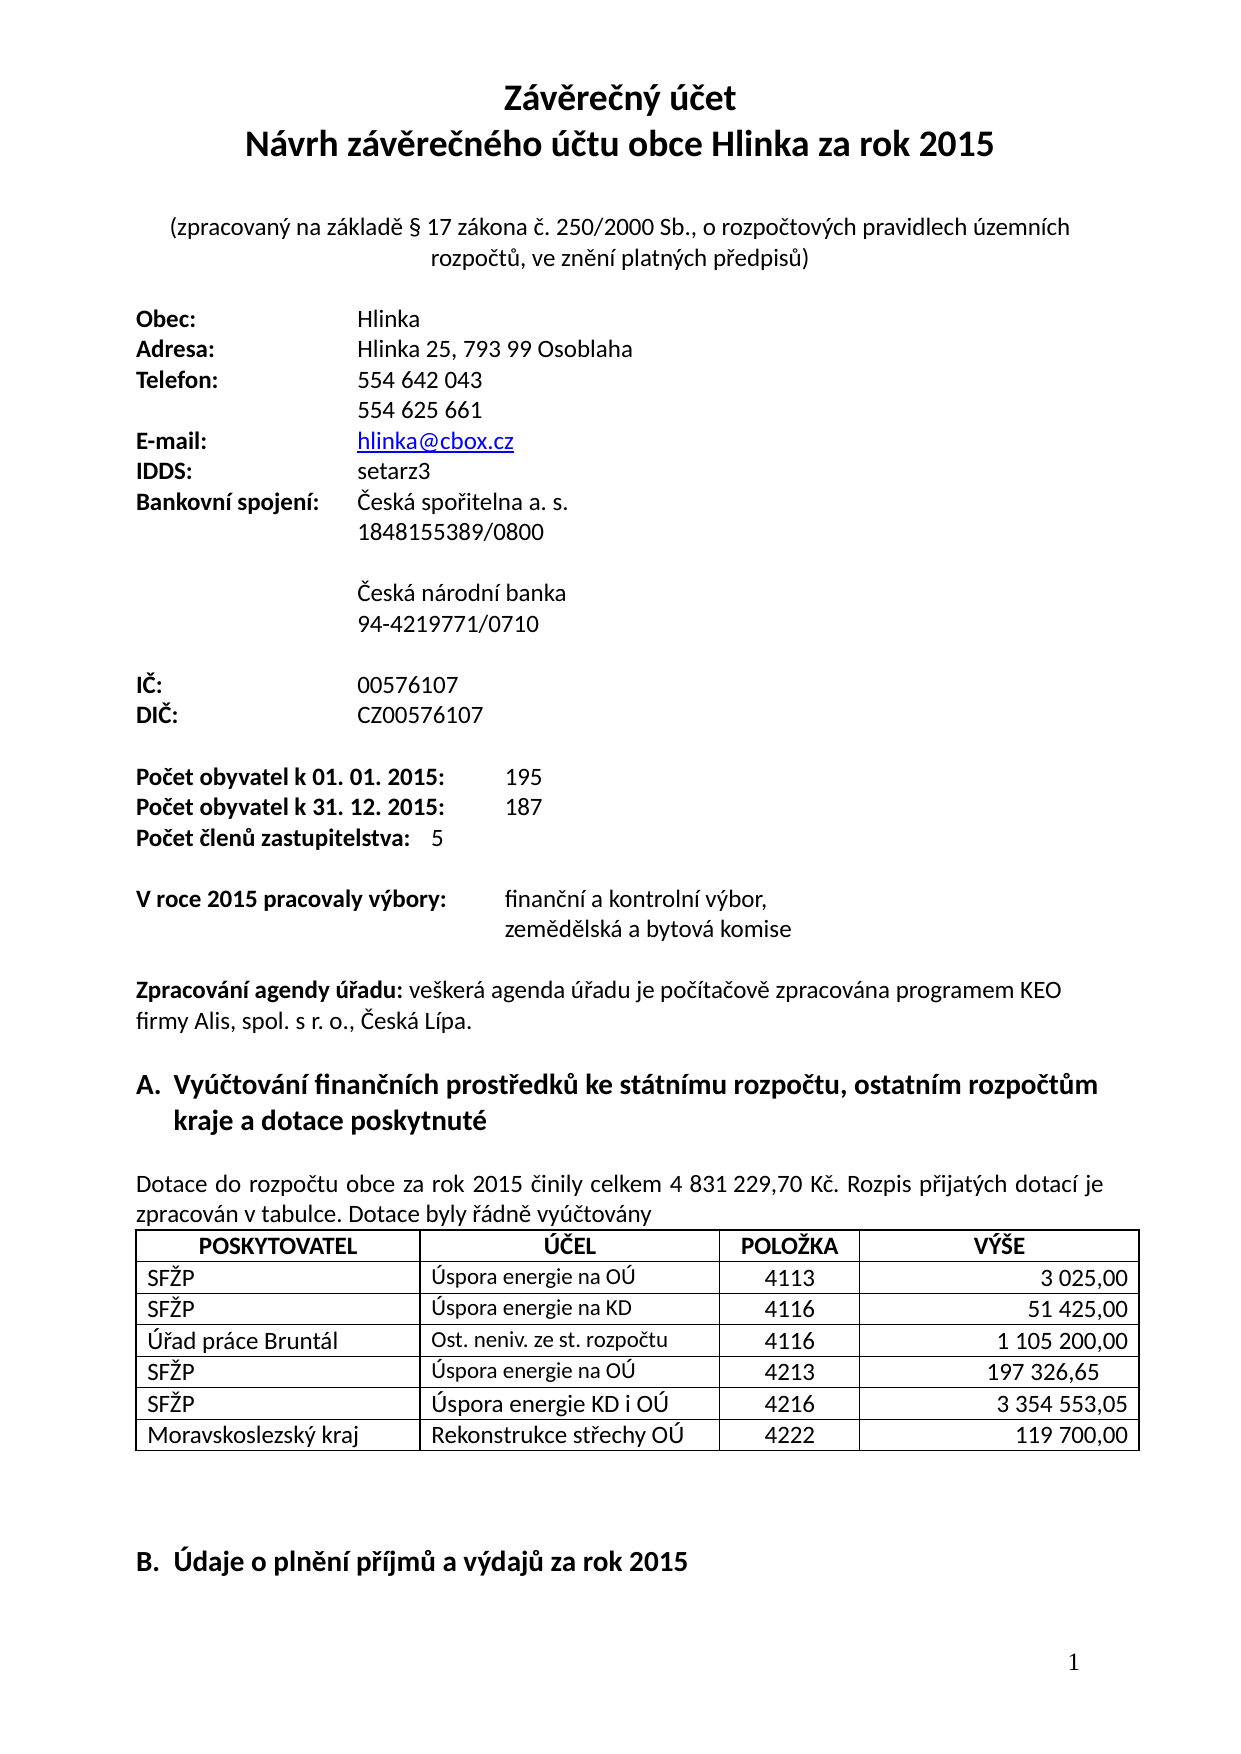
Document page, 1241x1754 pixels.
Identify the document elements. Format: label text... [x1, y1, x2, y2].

table_cell 4213 [720, 1357, 859, 1387]
text E-mail: hlinka@cbox.cz [136, 425, 1104, 456]
text Zpracování agendy úřadu: veškerá agenda úřadu je počítačově zpracována programem KEO firmy Alis, spol. s r. o., Česká Lípa. [136, 974, 1104, 1035]
text 1848155389/0800 [136, 517, 1104, 547]
table_cell 51 425,00 [860, 1294, 1138, 1324]
table_header Účel [421, 1231, 719, 1261]
text Obec: Hlinka [136, 303, 1104, 333]
text V roce 2015 pracovaly výbory: finanční a kontrolní výbor, [136, 883, 1104, 913]
text 94-4219771/0710 [136, 608, 1104, 639]
table_cell SFŽP [137, 1294, 419, 1324]
table_cell Úřad práce Bruntál [137, 1325, 419, 1356]
table_cell 1 105 200,00 [860, 1325, 1138, 1356]
table_header Výše [860, 1231, 1138, 1261]
text IČ: 00576107 [136, 669, 1104, 700]
text Bankovní spojení: Česká spořitelna a. s. [136, 486, 1104, 517]
table_header Poskytovatel [137, 1231, 419, 1261]
text Návrh závěrečného účtu obce Hlinka za rok 2015 [136, 120, 1104, 166]
table_cell Ost. neniv. ze st. rozpočtu [421, 1325, 719, 1356]
text DIČ: CZ00576107 [136, 700, 1104, 730]
text zemědělská a bytová komise [431, 913, 1104, 944]
text Telefon: 554 642 043 [136, 364, 1104, 394]
table_cell SFŽP [137, 1262, 419, 1292]
table_cell Rekonstrukce střechy OÚ [421, 1420, 719, 1450]
text Česká národní banka [136, 578, 1104, 608]
table_cell Úspora energie KD i OÚ [421, 1388, 719, 1419]
list Údaje o plnění příjmů a výdajů za rok 2015 [136, 1543, 1104, 1578]
table_cell SFŽP [137, 1388, 419, 1419]
text Počet obyvatel k 31. 12. 2015: 187 [136, 791, 1104, 822]
text Adresa: Hlinka 25, 793 99 Osoblaha [136, 333, 1104, 364]
table_cell 3 025,00 [860, 1262, 1138, 1292]
text IDDS: setarz3 [136, 456, 1104, 486]
table_cell 4116 [720, 1294, 859, 1324]
text 554 625 661 [136, 394, 1104, 425]
table_cell 119 700,00 [860, 1420, 1138, 1450]
table_cell 3 354 553,05 [860, 1388, 1138, 1419]
table_cell Úspora energie na OÚ [421, 1262, 719, 1292]
table_cell Úspora energie na OÚ [421, 1357, 719, 1387]
table_cell 4113 [720, 1262, 859, 1292]
table_cell SFŽP [137, 1357, 419, 1387]
table_cell 4222 [720, 1420, 859, 1450]
table_cell Úspora energie na KD [421, 1294, 719, 1324]
table_cell 4216 [720, 1388, 859, 1419]
list Vyúčtování finančních prostředků ke státnímu rozpočtu, ostatním rozpočtům kraje a dotace poskytnuté [136, 1066, 1104, 1137]
table_cell Moravskoslezský kraj [137, 1420, 419, 1450]
table_cell 4116 [720, 1325, 859, 1356]
table_header Položka [720, 1231, 859, 1261]
table_cell 197 326,65 [860, 1357, 1138, 1387]
text (zpracovaný na základě § 17 zákona č. 250/2000 Sb., o rozpočtových pravidlech územních rozpočtů, ve znění platných předpisů) [136, 211, 1104, 272]
text Dotace do rozpočtu obce za rok 2015 činily celkem 4 831 229,70 Kč. Rozpis přijatých dotací je zpracován v tabulce. Dotace byly řádně vyúčtovány [136, 1168, 1104, 1229]
text Závěrečný účet [136, 74, 1104, 120]
text Počet členů zastupitelstva: 5 [136, 822, 1104, 852]
text Počet obyvatel k 01. 01. 2015: 195 [136, 761, 1104, 791]
